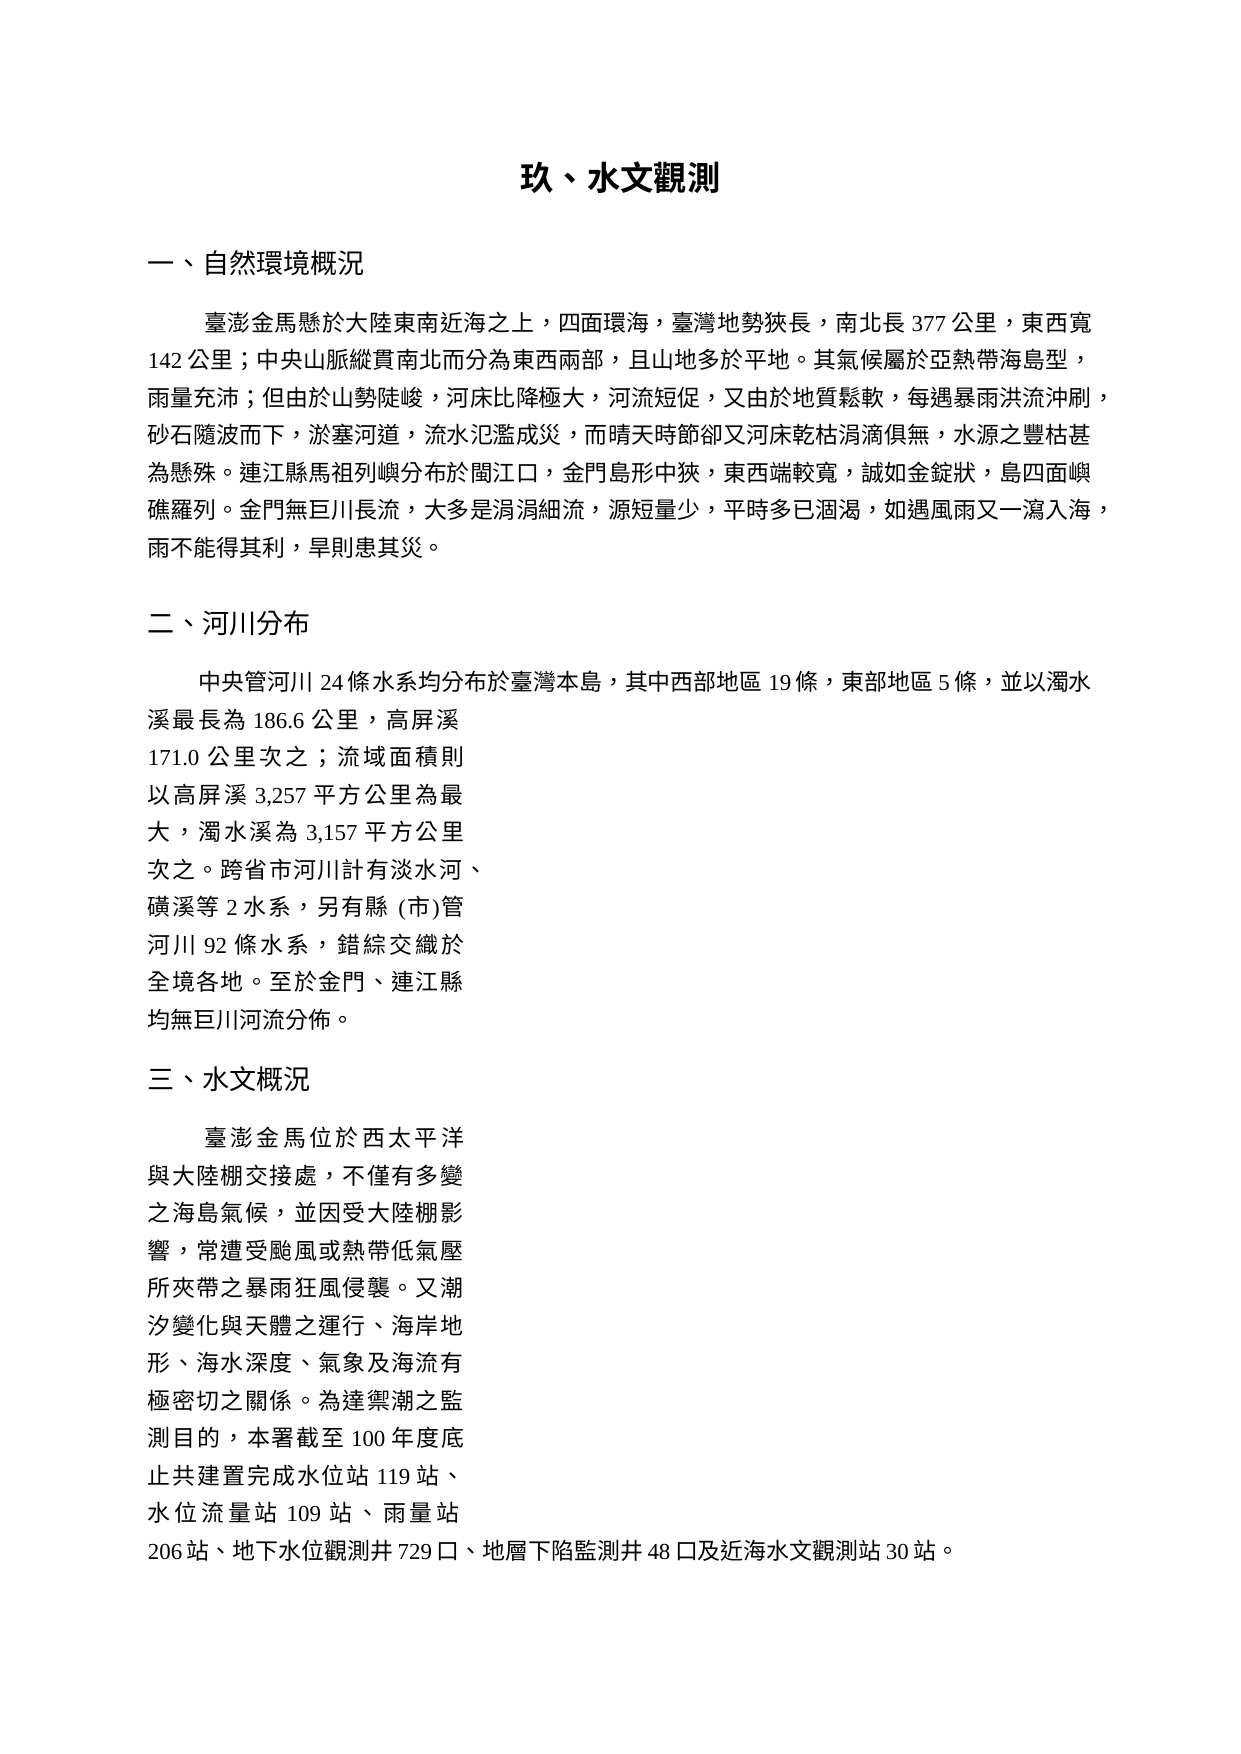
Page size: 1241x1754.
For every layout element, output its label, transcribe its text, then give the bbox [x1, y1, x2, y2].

text 二、河川分布 [148, 584, 1092, 659]
text 臺澎金馬懸於大陸東南近海之上，四面環海，臺灣地勢狹長，南北長377公里，東西寬142公里；中央山脈縱貫南北而分為東西兩部，且山地多於平地。其氣候屬於亞熱帶海島型，雨量充沛；但由於山勢陡峻，河床比降極大，河流短促，又由於地質鬆軟，每遇暴雨洪流沖刷，砂石隨波而下，淤塞河道，流水氾濫成災，而晴天時節卻又河床乾枯涓滴俱無，水源之豐枯甚為懸殊。連江縣馬祖列嶼分布於閩江口，金門島形中狹，東西端較寬，誠如金錠狀，島四面嶼礁羅列。金門無巨川長流，大多是涓涓細流，源短量少，平時多已涸渴，如遇風雨又一瀉入海，雨不能得其利，旱則患其災。 [148, 303, 1092, 565]
text 三、水文概況 [148, 1040, 1092, 1115]
text 一、自然環境概況 [148, 224, 1092, 299]
text 臺澎金馬位於西太平洋與大陸棚交接處，不僅有多變之海島氣候，並因受大陸棚影響，常遭受颱風或熱帶低氣壓所夾帶之暴雨狂風侵襲。又潮汐變化與天體之運行、海岸地形、海水深度、氣象及海流有極密切之關係。為達禦潮之監測目的，本署截至100年度底止共建置完成水位站119站、水位流量站109站、雨量站206站、地下水位觀測井729口、地層下陷監測井48口及近海水文觀測站30站。 [148, 1118, 1092, 1568]
text 中央管河川24條水系均分布於臺灣本島，其中西部地區19條，東部地區5條，並以濁水溪最長為186.6公里，高屏溪171.0公里次之；流域面積則以高屏溪3,257平方公里為最大，濁水溪為3,157平方公里次之。跨省市河川計有淡水河、磺溪等2水系，另有縣 (市)管河川92條水系，錯綜交織於全境各地。至於金門、連江縣均無巨川河流分佈。 [148, 662, 1092, 1037]
text 玖、水文觀測 [148, 138, 1092, 213]
